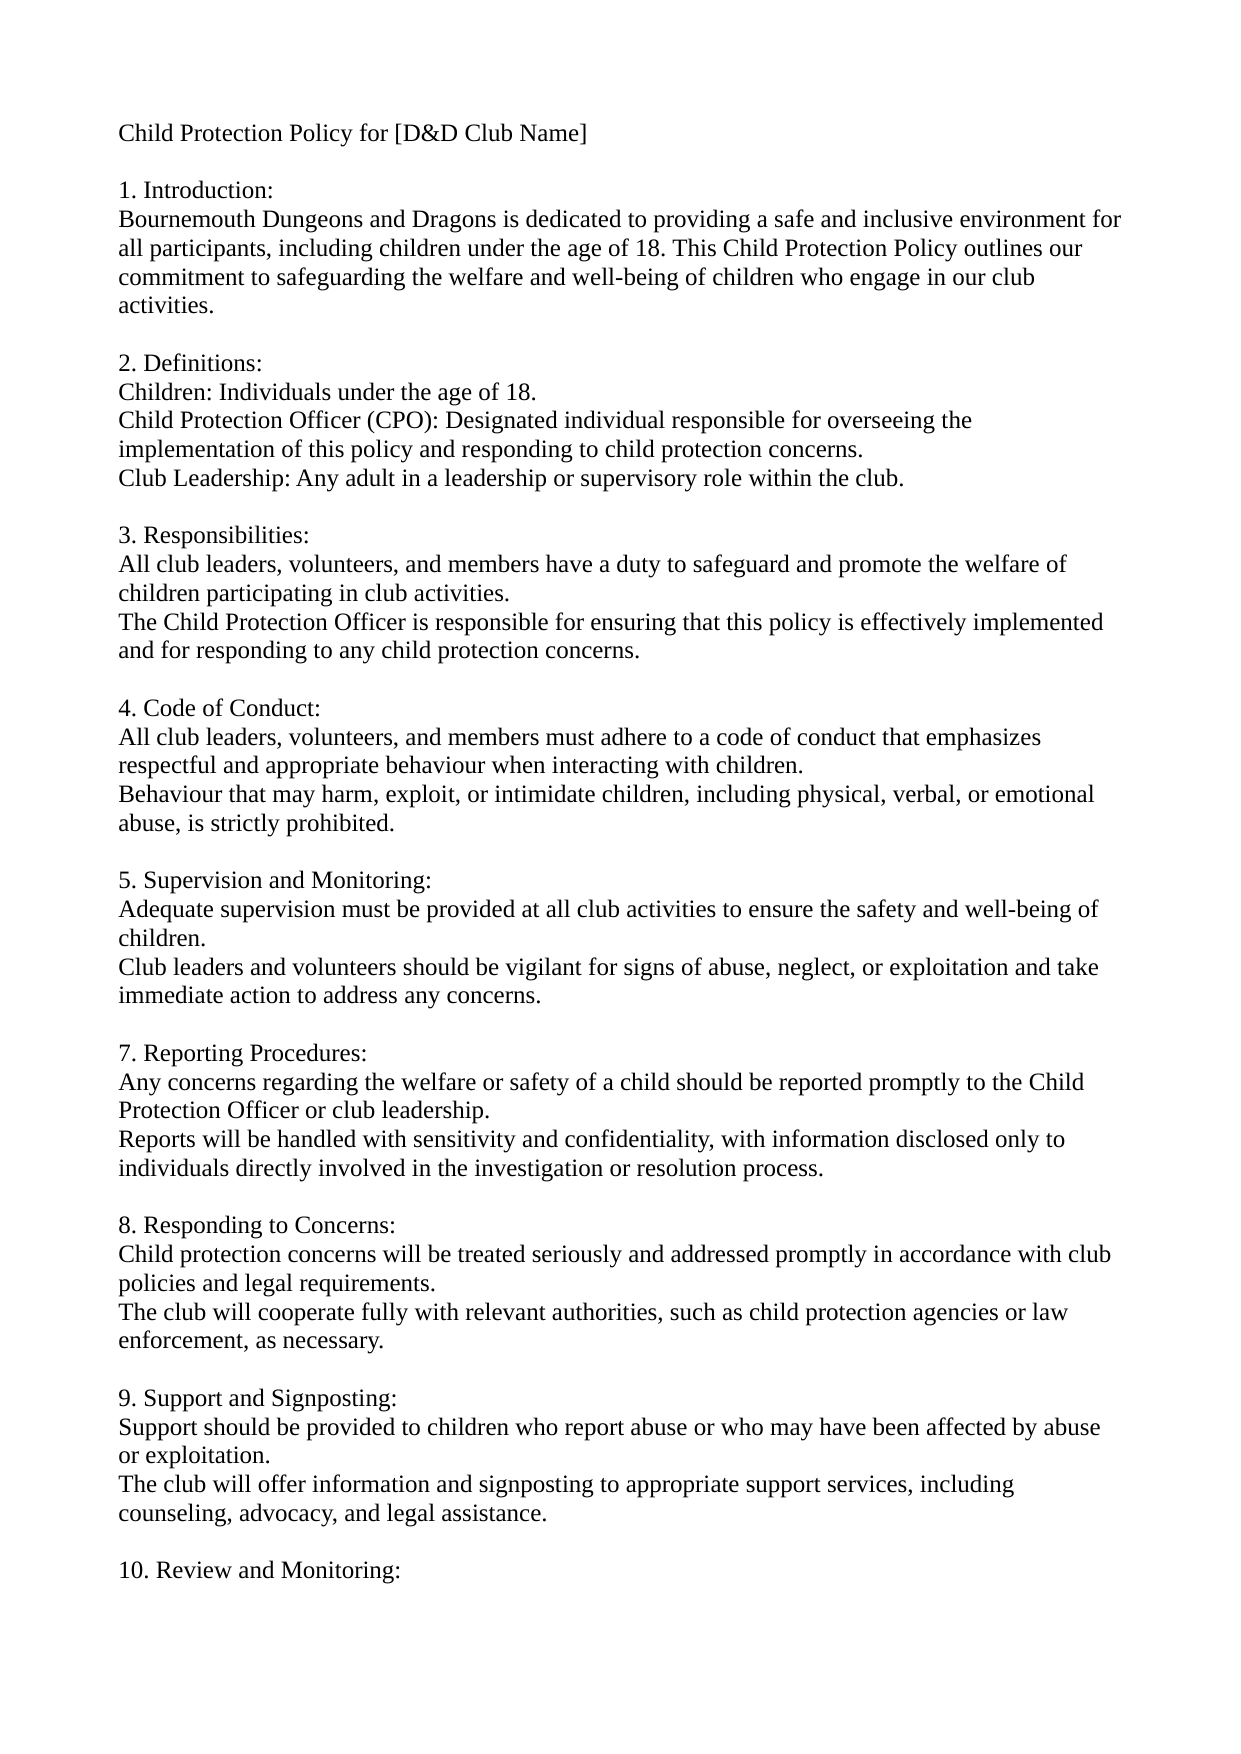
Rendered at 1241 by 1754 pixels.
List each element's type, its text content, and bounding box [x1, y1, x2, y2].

text All club leaders, volunteers, and members have a duty to safeguard and promote the welfare of children participating in club activities. [118, 549, 1122, 607]
text 7. Reporting Procedures: [118, 1038, 1122, 1067]
text The club will offer information and signposting to appropriate support services, including counseling, advocacy, and legal assistance. [118, 1469, 1122, 1527]
text Child Protection Officer (CPO): Designated individual responsible for overseeing the implementation of this policy and responding to child protection concerns. [118, 406, 1122, 463]
text 1. Introduction: [118, 176, 1122, 204]
text Club Leadership: Any adult in a leadership or supervisory role within the club. [118, 463, 1122, 492]
text The Child Protection Officer is responsible for ensuring that this policy is effectively implemented and for responding to any child protection concerns. [118, 607, 1122, 664]
text Any concerns regarding the welfare or safety of a child should be reported promptly to the Child Protection Officer or club leadership. [118, 1067, 1122, 1124]
text Behaviour that may harm, exploit, or intimidate children, including physical, verbal, or emotional abuse, is strictly prohibited. [118, 779, 1122, 837]
text Club leaders and volunteers should be vigilant for signs of abuse, neglect, or exploitation and take immediate action to address any concerns. [118, 952, 1122, 1009]
text Child protection concerns will be treated seriously and addressed promptly in accordance with club policies and legal requirements. [118, 1239, 1122, 1297]
text 3. Responsibilities: [118, 521, 1122, 549]
text Child Protection Policy for [D&D Club Name] [118, 118, 1122, 147]
text 9. Support and Signposting: [118, 1383, 1122, 1412]
text 2. Definitions: [118, 348, 1122, 377]
text All club leaders, volunteers, and members must adhere to a code of conduct that emphasizes respectful and appropriate behaviour when interacting with children. [118, 722, 1122, 779]
text 4. Code of Conduct: [118, 693, 1122, 722]
text The club will cooperate fully with relevant authorities, such as child protection agencies or law enforcement, as necessary. [118, 1297, 1122, 1354]
text 8. Responding to Concerns: [118, 1211, 1122, 1239]
text Bournemouth Dungeons and Dragons is dedicated to providing a safe and inclusive environment for all participants, including children under the age of 18. This Child Protection Policy outlines our commitment to safeguarding the welfare and well-being of children who engage in our club activities. [118, 204, 1122, 319]
text 10. Review and Monitoring: [118, 1556, 1122, 1584]
text Support should be provided to children who report abuse or who may have been affected by abuse or exploitation. [118, 1412, 1122, 1469]
text Children: Individuals under the age of 18. [118, 377, 1122, 406]
text Adequate supervision must be provided at all club activities to ensure the safety and well-being of children. [118, 894, 1122, 952]
text 5. Supervision and Monitoring: [118, 866, 1122, 894]
text Reports will be handled with sensitivity and confidentiality, with information disclosed only to individuals directly involved in the investigation or resolution process. [118, 1124, 1122, 1182]
